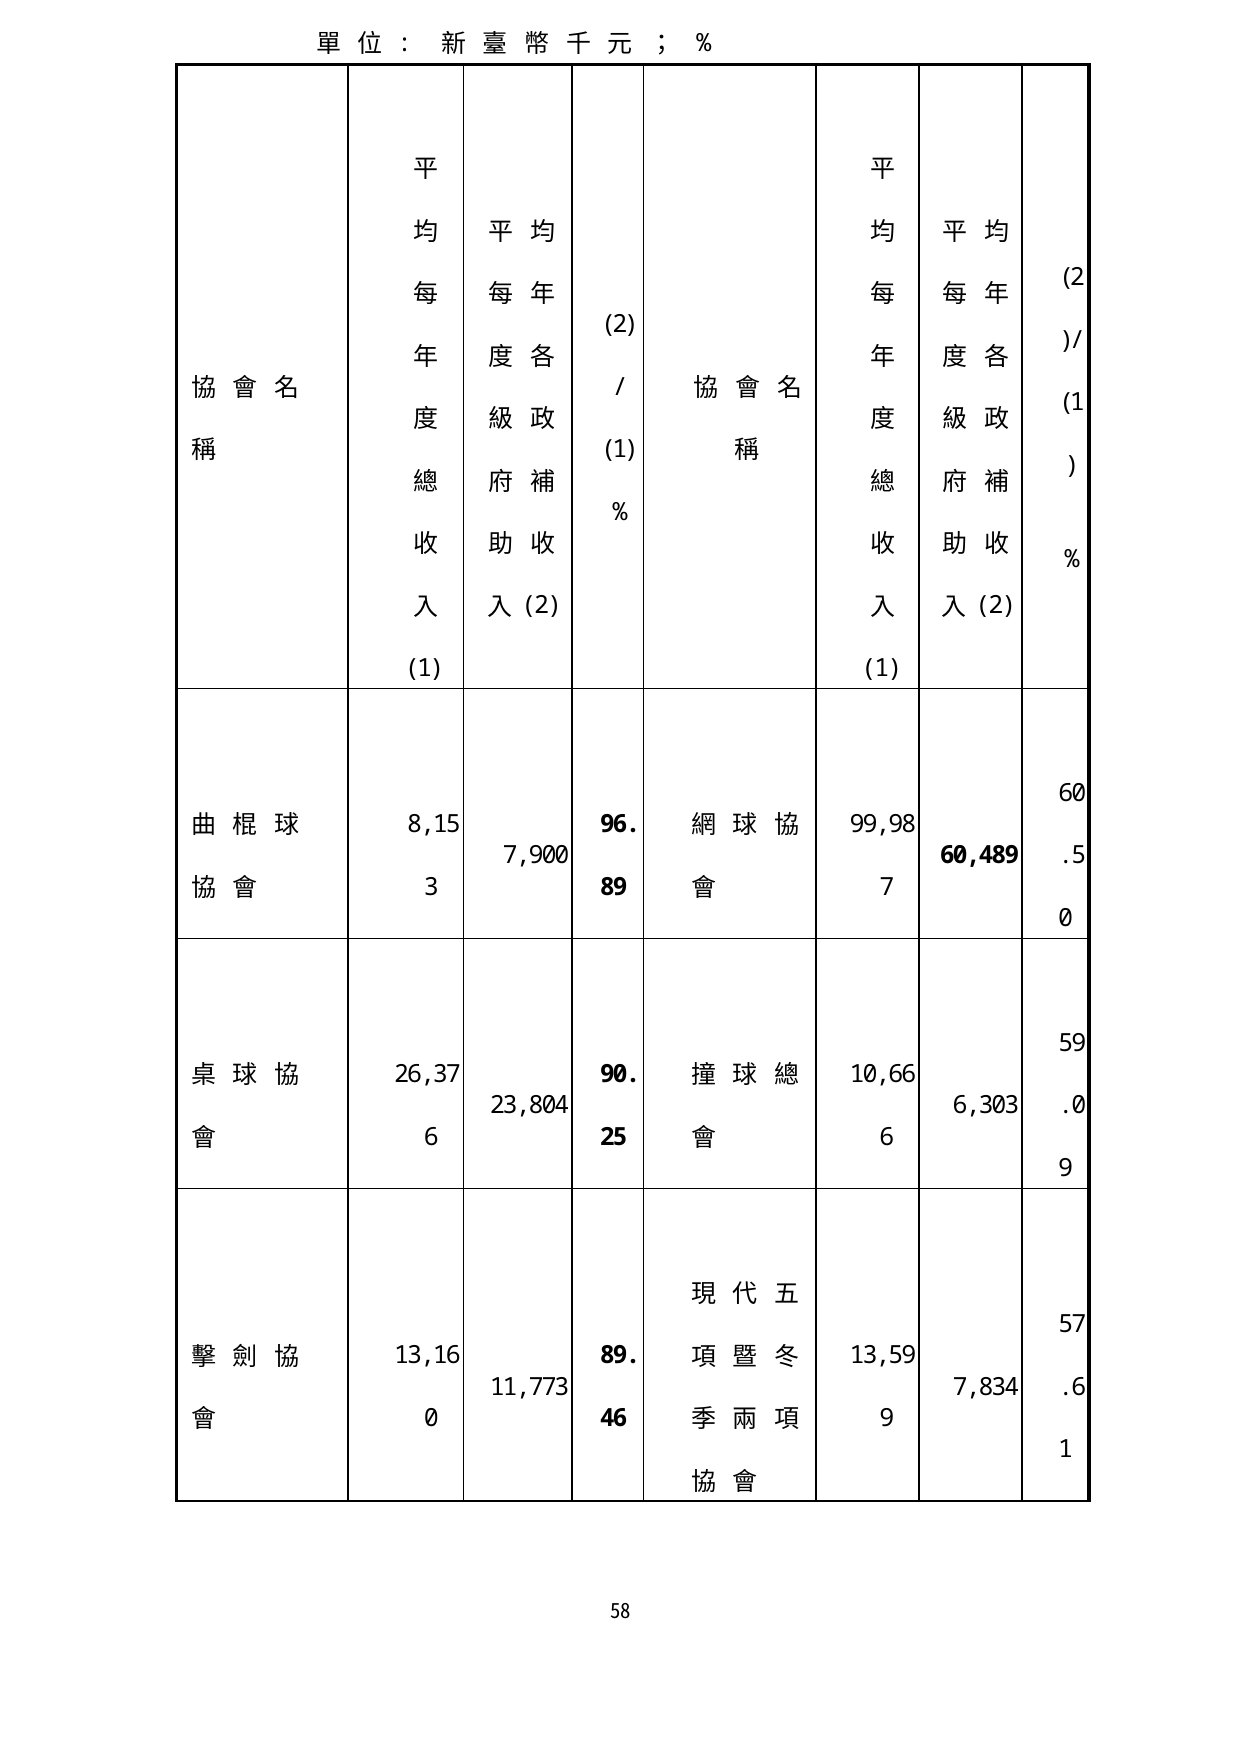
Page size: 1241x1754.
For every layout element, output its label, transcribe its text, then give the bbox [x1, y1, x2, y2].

table_cell 26,376 [349, 939, 463, 1187]
table_cell 現代五項暨冬季兩項協會 [644, 1189, 815, 1500]
table_header 平均每年度各級政府補助收入(2) [464, 66, 571, 687]
table_cell 96.89 [573, 689, 643, 937]
table_cell 89.46 [573, 1189, 643, 1500]
table_header 協會名稱 [644, 66, 815, 687]
table_cell 57.61 [1023, 1189, 1087, 1500]
table_cell 桌球協會 [178, 939, 347, 1187]
table_cell 撞球總會 [644, 939, 815, 1187]
table_cell 7,900 [464, 689, 571, 937]
table_header (2)/(1) % [573, 66, 643, 687]
table_cell 11,773 [464, 1189, 571, 1500]
table_cell 13,599 [817, 1189, 918, 1500]
table_cell 7,834 [920, 1189, 1021, 1500]
table_cell 網球協會 [644, 689, 815, 937]
table_cell 60,489 [920, 689, 1021, 937]
text 單位: 新臺幣千元；% [183, 0, 1058, 62]
table_cell 59.09 [1023, 939, 1087, 1187]
table_cell 10,666 [817, 939, 918, 1187]
table_cell 6,303 [920, 939, 1021, 1187]
table_header 協會名稱 [178, 66, 347, 687]
table_header 平均每年度各級政府補助收入(2) [920, 66, 1021, 687]
table_cell 8,153 [349, 689, 463, 937]
table_cell 23,804 [464, 939, 571, 1187]
table_header 平均每年度總收入 (1) [817, 66, 918, 687]
table_cell 90.25 [573, 939, 643, 1187]
table_header (2)/(1) % [1023, 66, 1087, 687]
table_cell 擊劍協會 [178, 1189, 347, 1500]
table_header 平均每年度總收入 (1) [349, 66, 463, 687]
table_cell 60.50 [1023, 689, 1087, 937]
table_cell 99,987 [817, 689, 918, 937]
table_cell 曲棍球協會 [178, 689, 347, 937]
table_cell 13,160 [349, 1189, 463, 1500]
